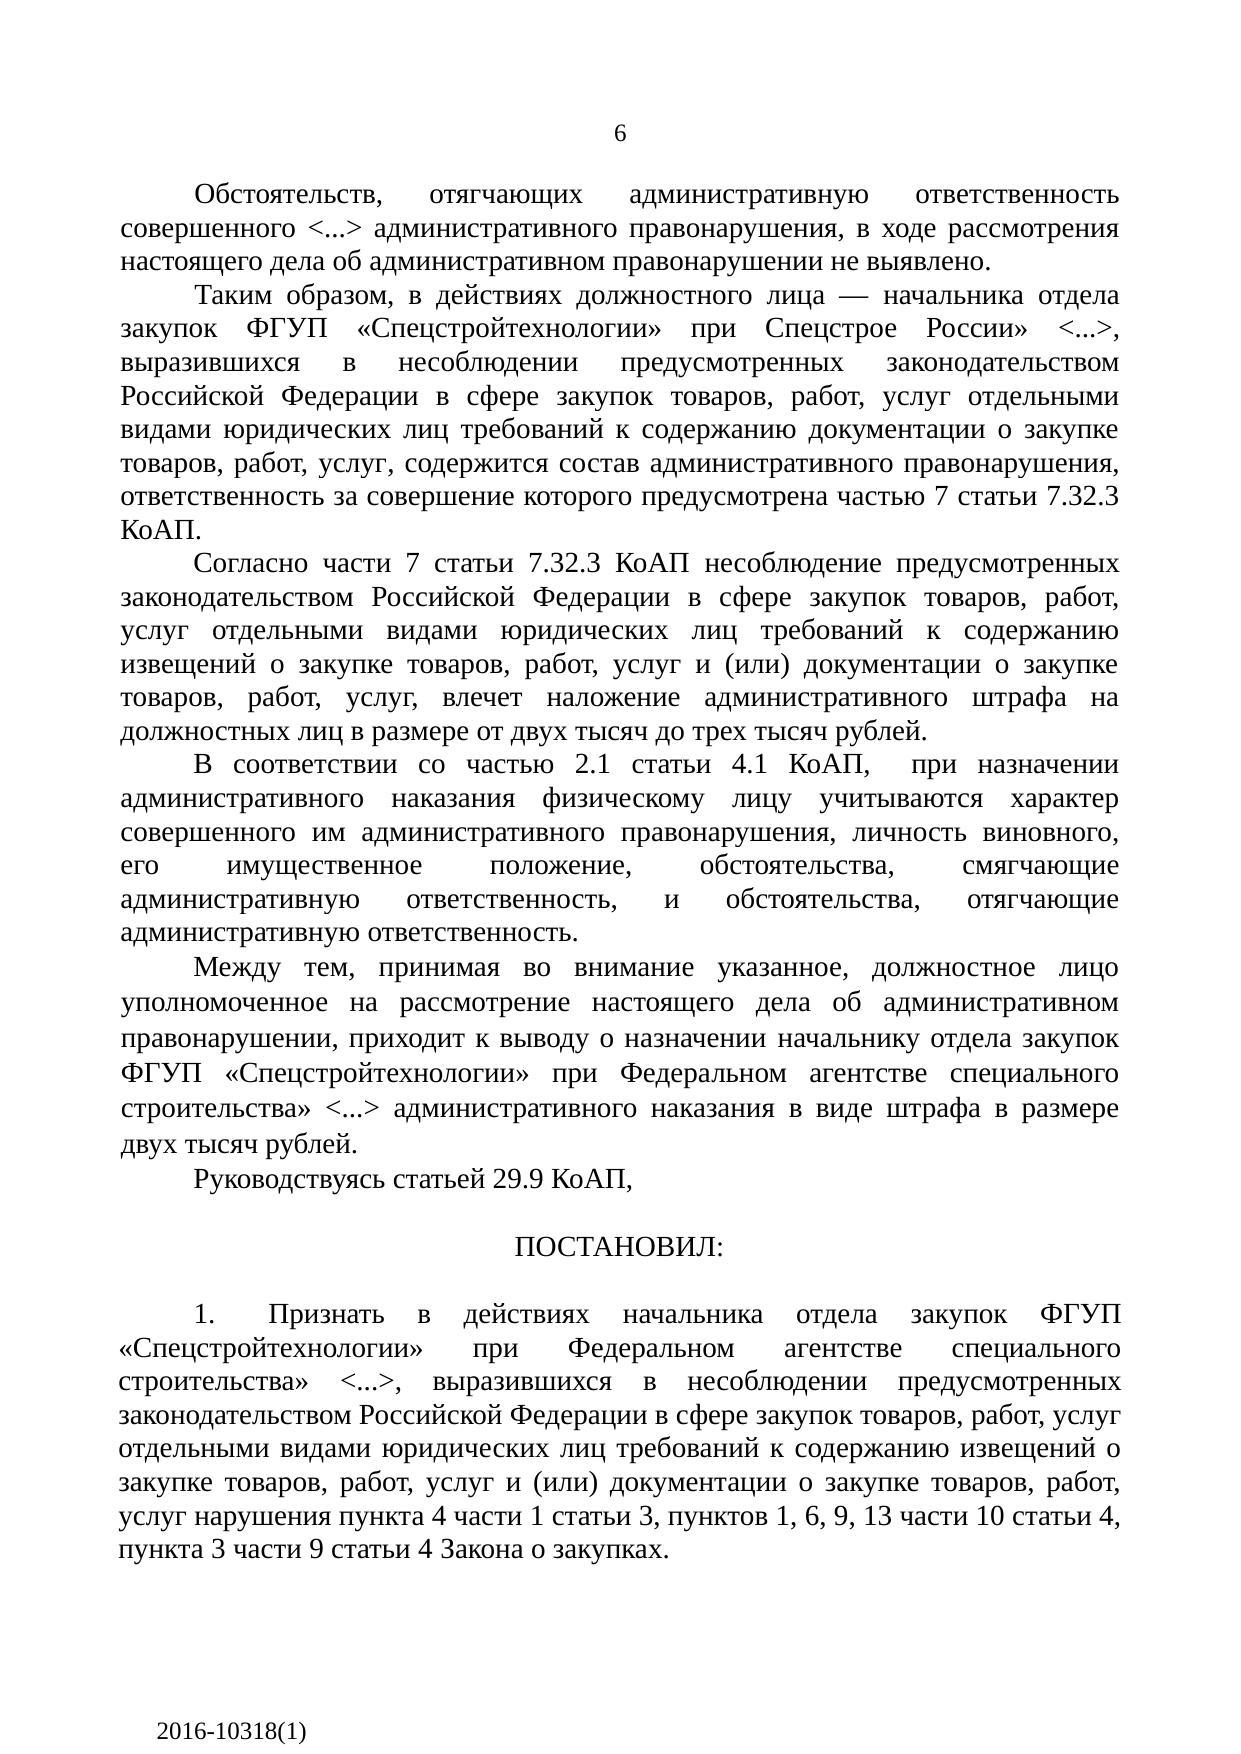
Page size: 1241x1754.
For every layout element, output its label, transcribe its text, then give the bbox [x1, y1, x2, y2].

text Руководствуясь статьей 29.9 КоАП, [121, 1160, 1120, 1196]
text Обстоятельств, отягчающих административную ответственность совершенного <...> административного правонарушения, в ходе рассмотрения настоящего дела об административном правонарушении не выявлено. [120, 176, 1120, 277]
text Согласно части 7 статьи 7.32.3 КоАП несоблюдение предусмотренных законодательством Российской Федерации в сфере закупок товаров, работ, услуг отдельными видами юридических лиц требований к содержанию извещений о закупке товаров, работ, услуг и (или) документации о закупке товаров, работ, услуг, влечет наложение административного штрафа на должностных лиц в размере от двух тысяч до трех тысяч рублей. [120, 545, 1120, 747]
text Таким образом, в действиях должностного лица — начальника отдела закупок ФГУП «Спецстройтехнологии» при Спецстрое России» <...>, выразившихся в несоблюдении предусмотренных законодательством Российской Федерации в сфере закупок товаров, работ, услуг отдельными видами юридических лиц требований к содержанию документации о закупке товаров, работ, услуг, содержится состав административного правонарушения, ответственность за совершение которого предусмотрена частью 7 статьи 7.32.3 КоАП. [120, 277, 1120, 545]
list Признать в действиях начальника отдела закупок ФГУП «Спецстройтехнологии» при Федеральном агентстве специального строительства» <...>, выразившихся в несоблюдении предусмотренных законодательством Российской Федерации в сфере закупок товаров, работ, услуг отдельными видами юридических лиц требований к содержанию извещений о закупке товаров, работ, услуг и (или) документации о закупке товаров, работ, услуг нарушения пункта 4 части 1 статьи 3, пунктов 1, 6, 9, 13 части 10 статьи 4, пункта 3 части 9 статьи 4 Закона о закупках. [118, 1296, 1122, 1565]
text Между тем, принимая во внимание указанное, должностное лицо уполномоченное на рассмотрение настоящего дела об административном правонарушении, приходит к выводу о назначении начальнику отдела закупок ФГУП «Спецстройтехнологии» при Федеральном агентстве специального строительства» <...> административного наказания в виде штрафа в размере двух тысяч рублей. [121, 948, 1120, 1160]
text ПОСТАНОВИЛ: [117, 1229, 1122, 1263]
text В соответствии со частью 2.1 статьи 4.1 КоАП, при назначении административного наказания физическому лицу учитываются характер совершенного им административного правонарушения, личность виновного, его имущественное положение, обстоятельства, смягчающие административную ответственность, и обстоятельства, отягчающие административную ответственность. [120, 747, 1120, 948]
